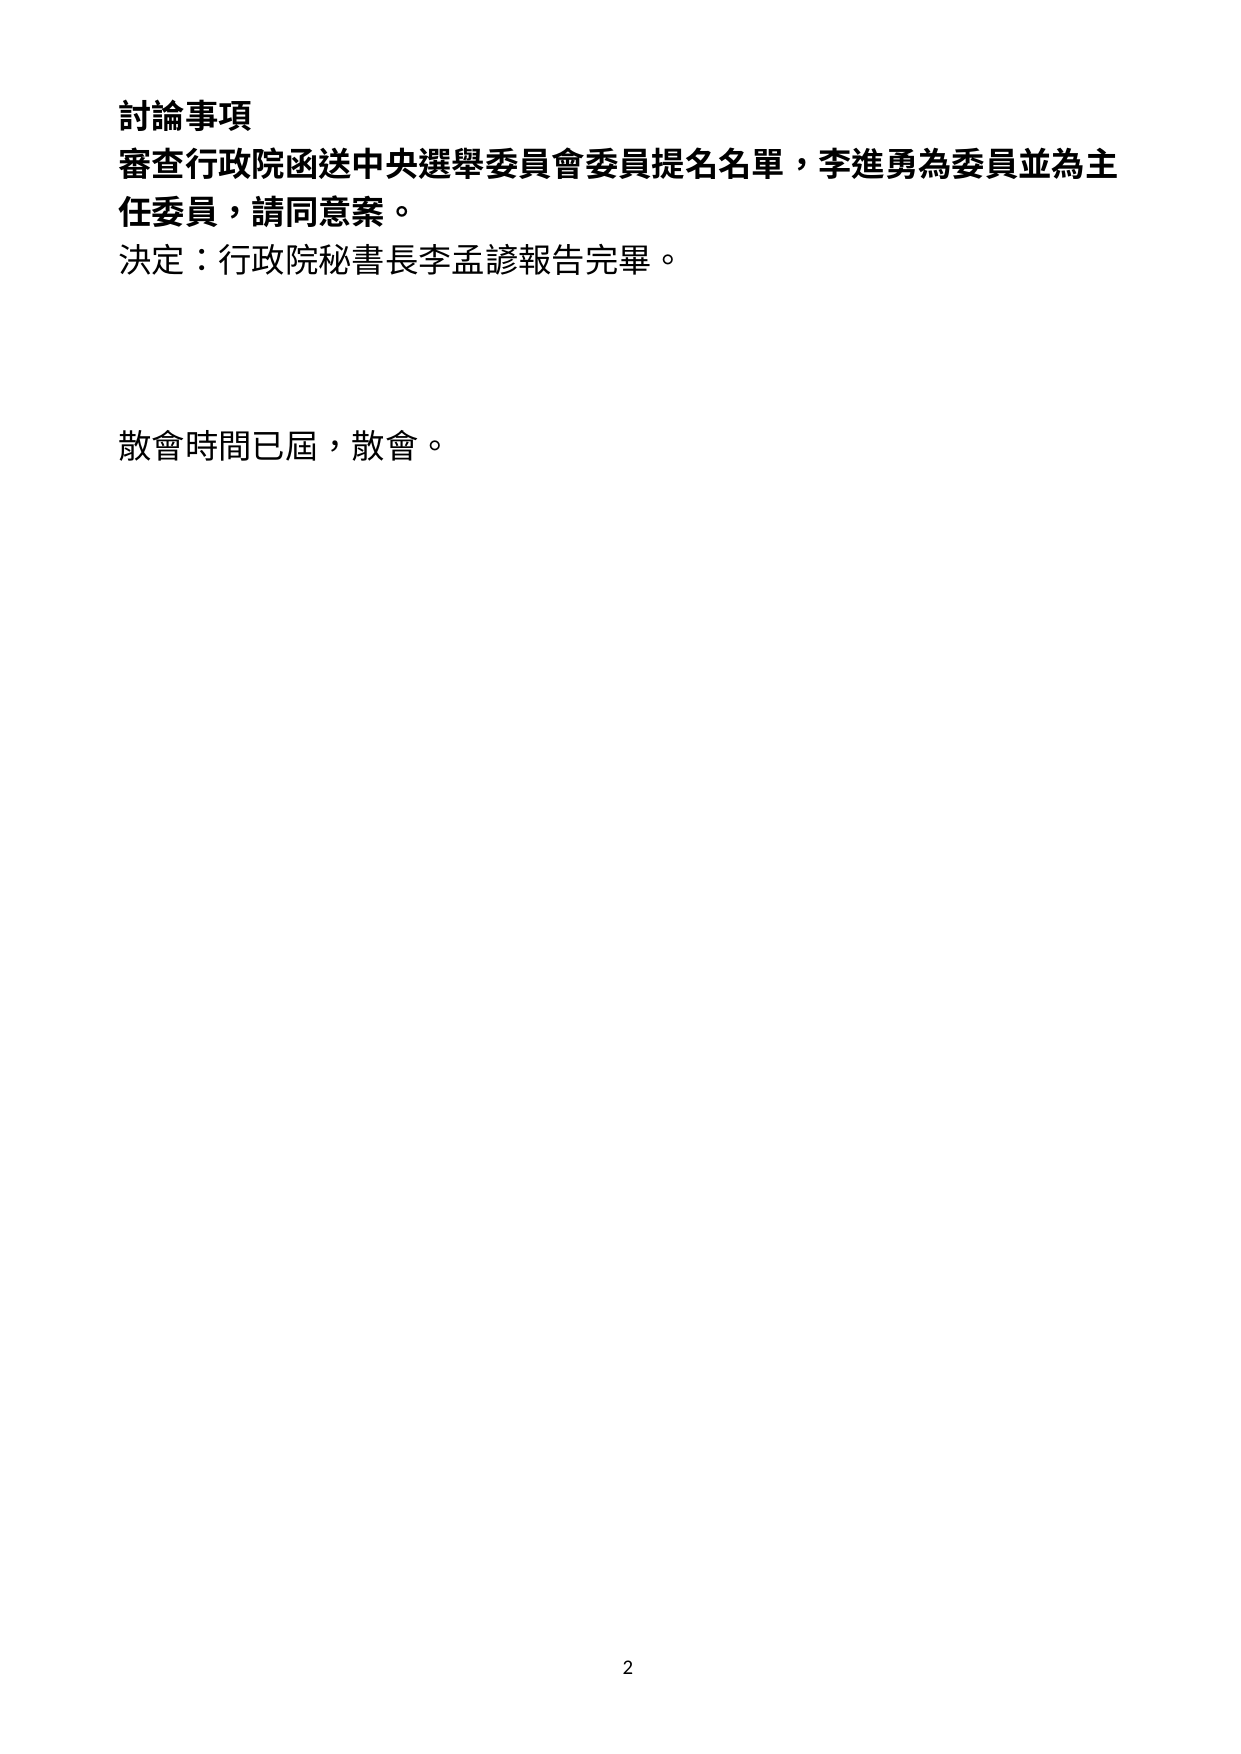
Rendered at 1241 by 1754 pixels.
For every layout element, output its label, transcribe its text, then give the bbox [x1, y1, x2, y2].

text 審查行政院函送中央選舉委員會委員提名名單，李進勇為委員並為主任委員，請同意案。 [118, 138, 1137, 234]
text 散會時間已屆，散會。 [118, 403, 1137, 465]
text 決定：行政院秘書長李孟諺報告完畢。 [118, 234, 1142, 282]
text 討論事項 [118, 90, 1137, 138]
